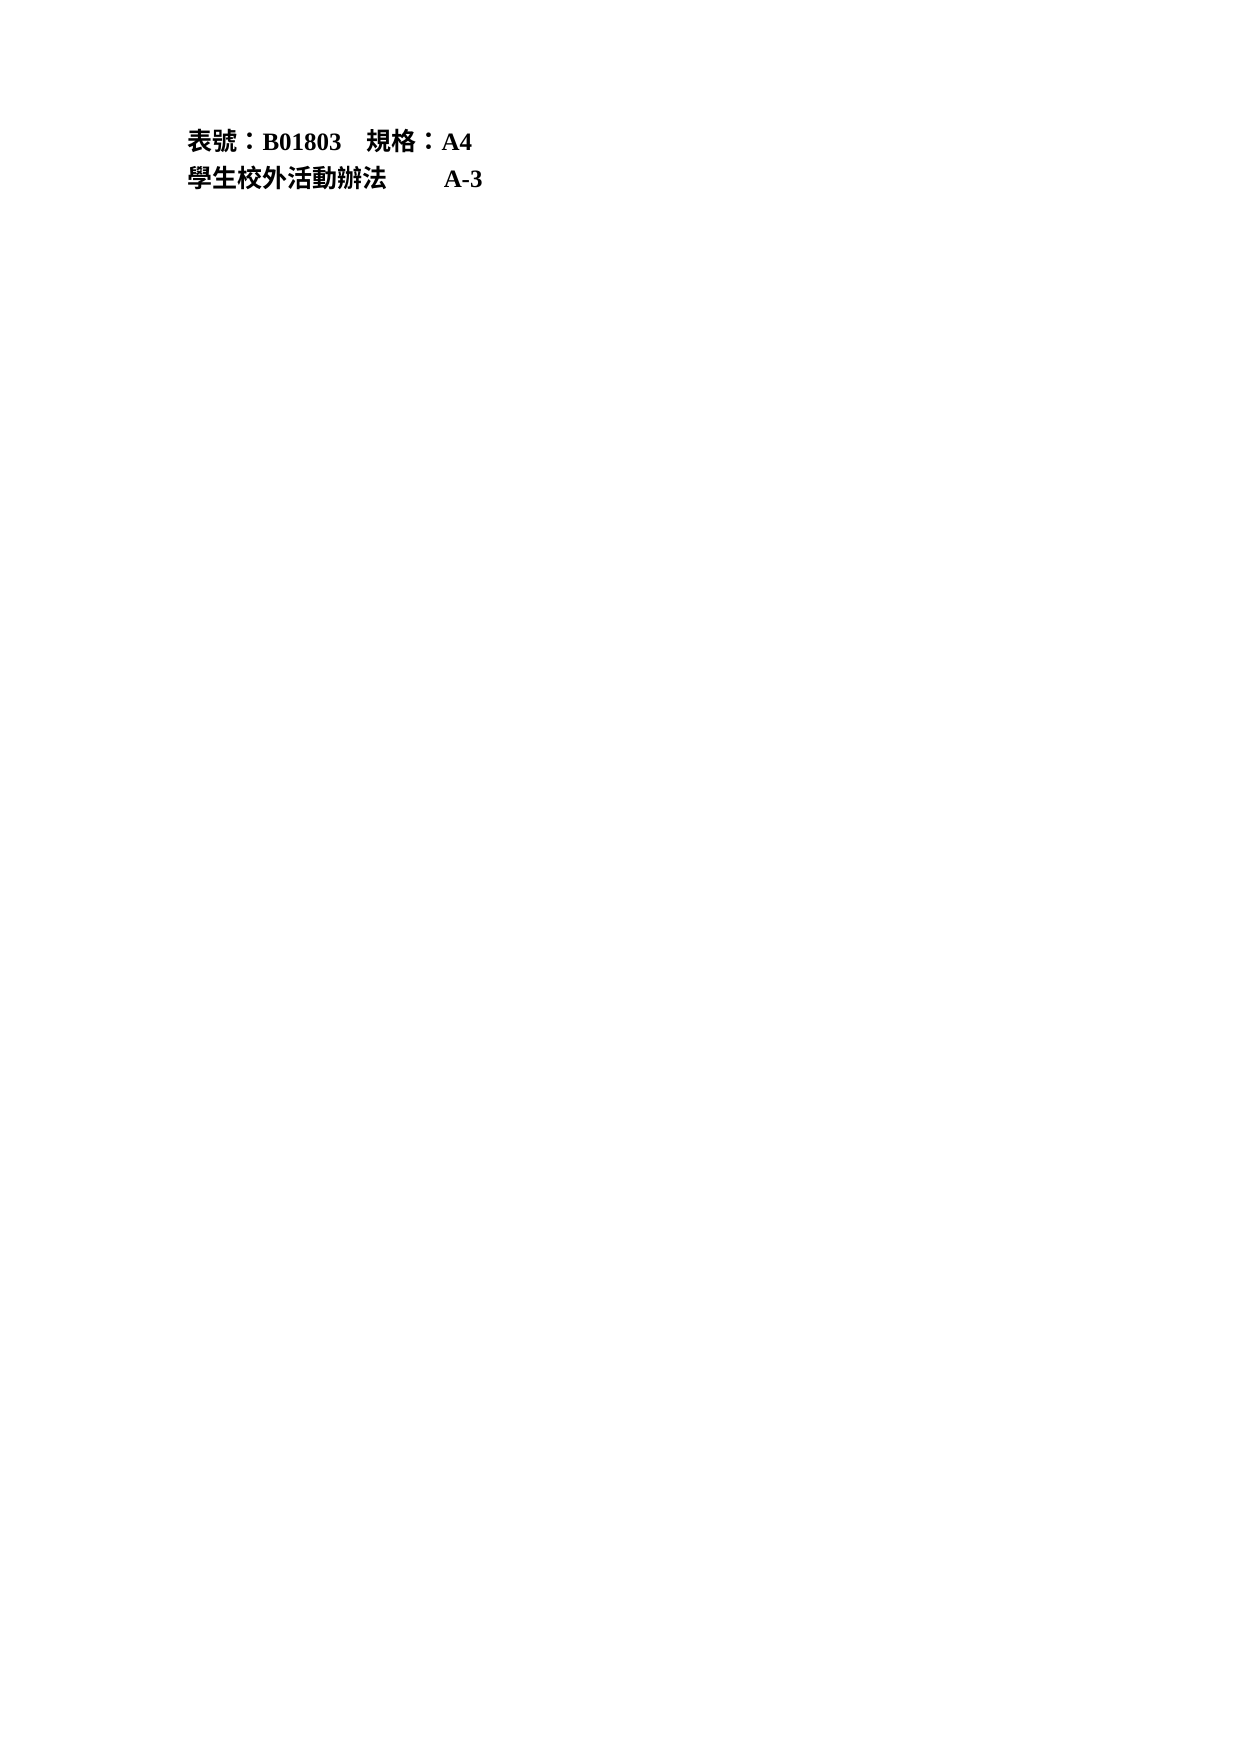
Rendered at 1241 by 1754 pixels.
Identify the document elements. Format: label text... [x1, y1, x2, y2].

text 表號：B01803 規格：A4 [187, 122, 1053, 158]
text 學生校外活動辦法 A-3 [187, 158, 1053, 194]
